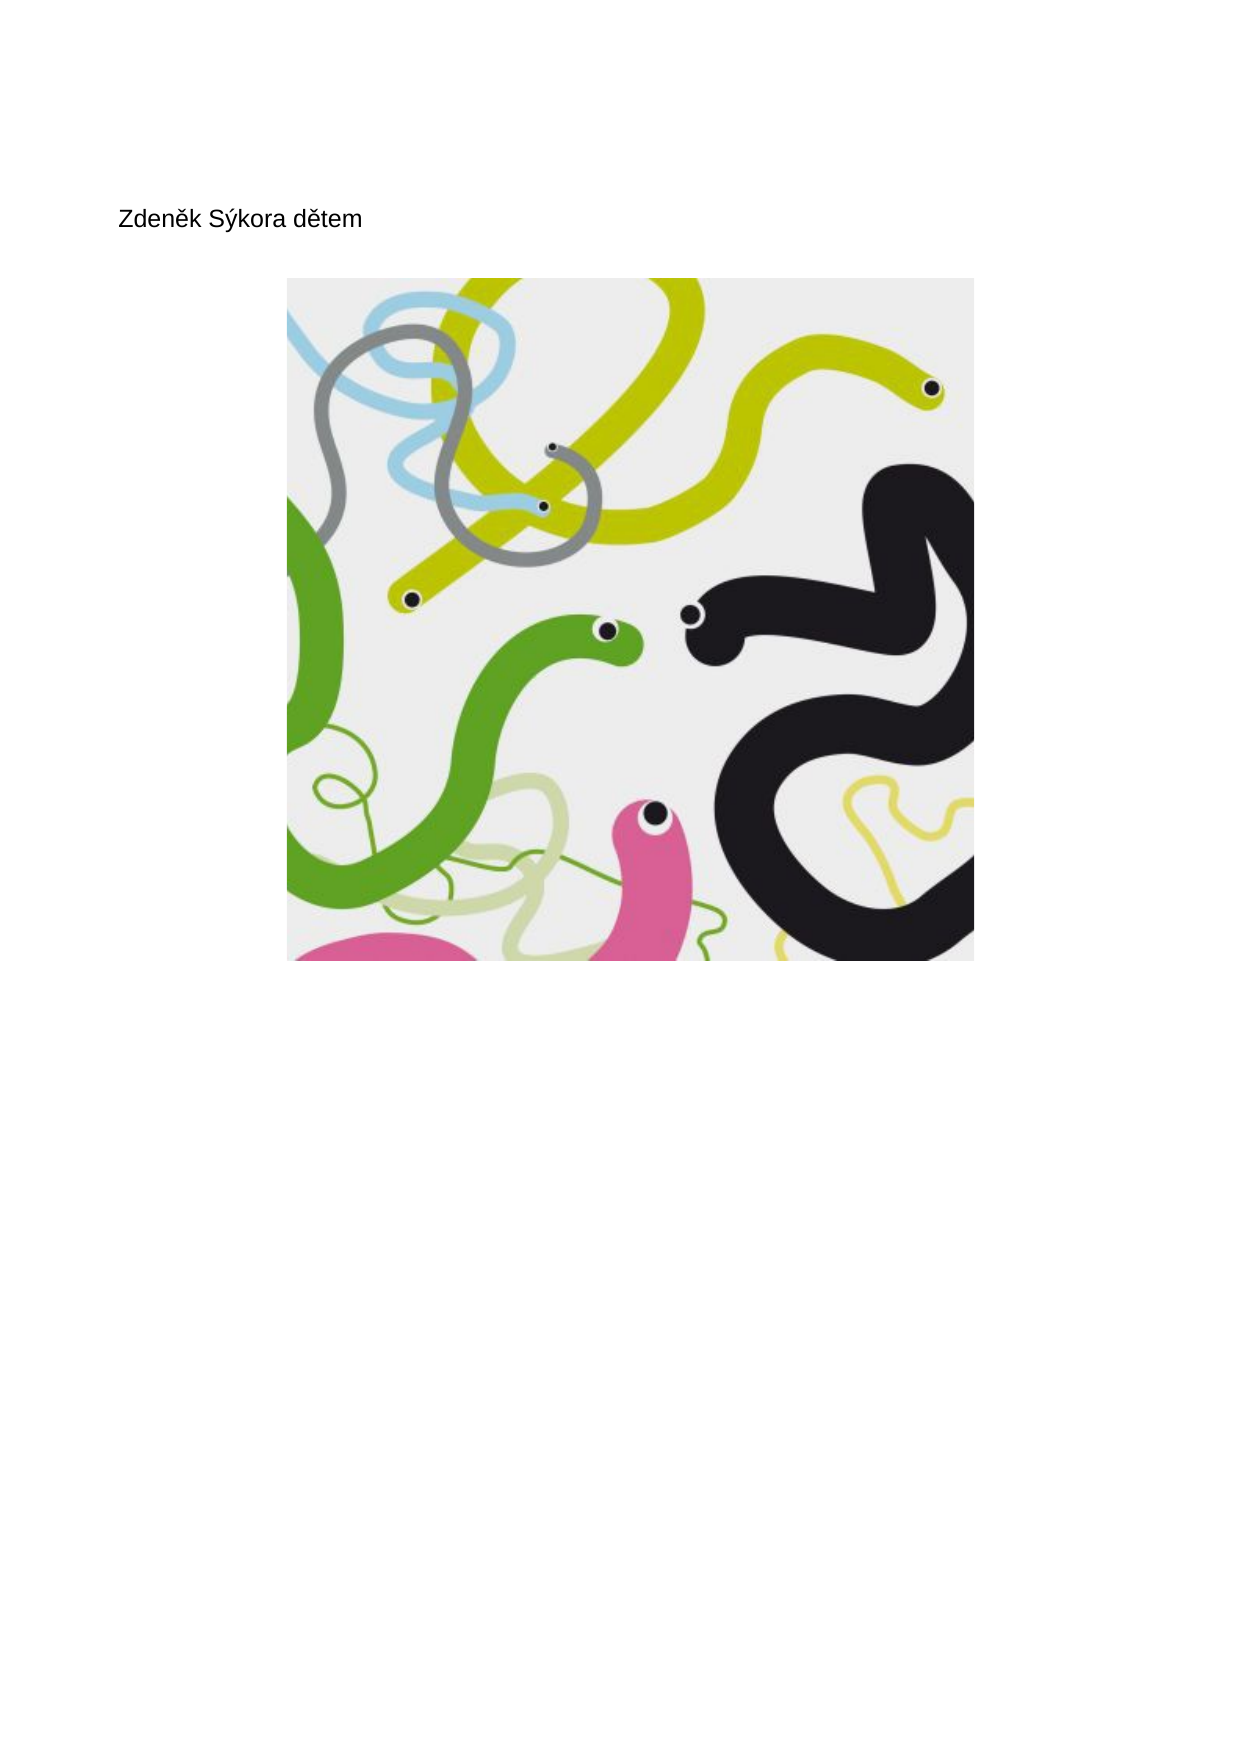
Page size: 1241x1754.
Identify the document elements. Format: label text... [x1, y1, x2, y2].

text Zdeněk Sýkora dětem [118, 204, 1122, 233]
picture [286, 278, 975, 961]
